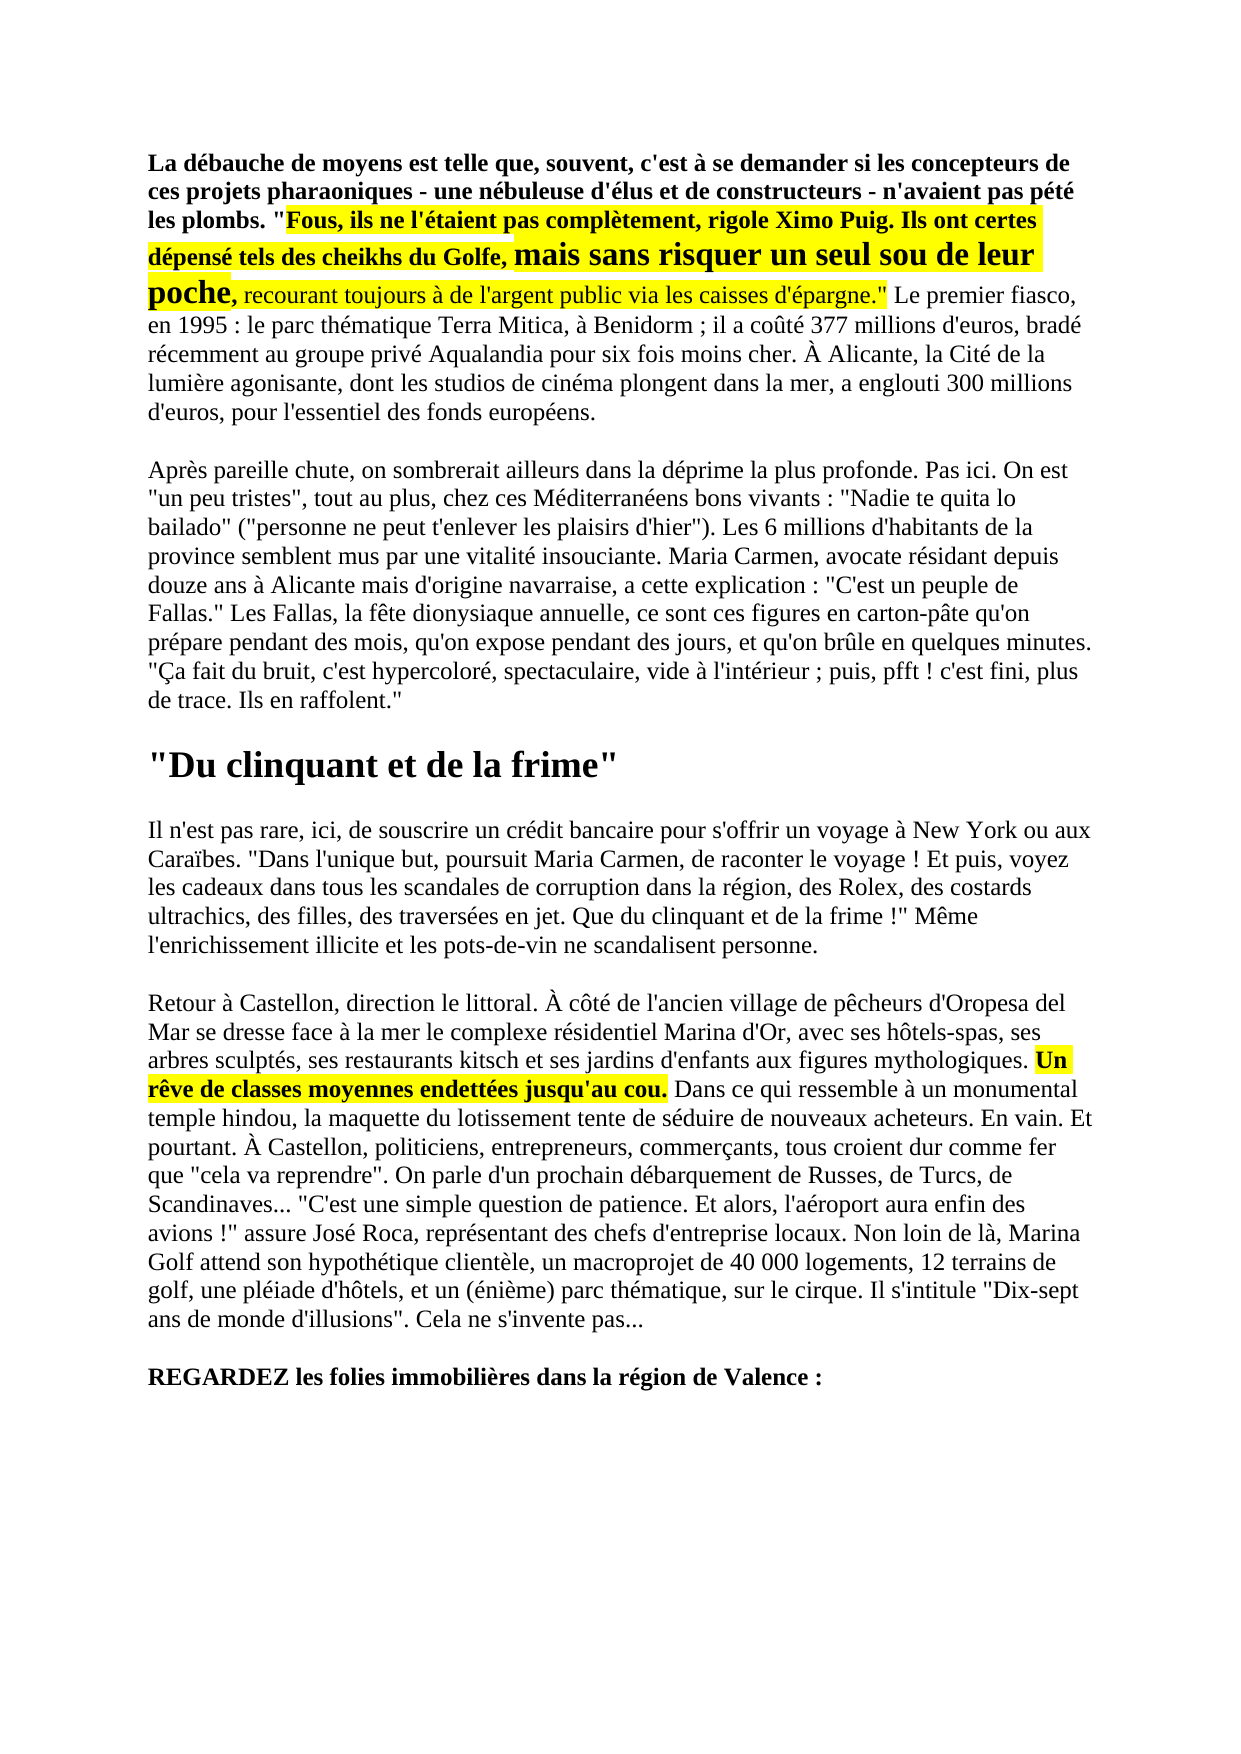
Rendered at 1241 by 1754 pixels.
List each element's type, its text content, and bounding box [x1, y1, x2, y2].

subtitle "Du clinquant et de la frime" [148, 743, 1093, 786]
text Retour à Castellon, direction le littoral. À côté de l'ancien village de pêcheurs d'Oropesa del Mar se dresse face à la mer le complexe résidentiel Marina d'Or, avec ses hôtels-spas, ses arbres sculptés, ses restaurants kitsch et ses jardins d'enfants aux figures mythologiques. Un rêve de classes moyennes endettées jusqu'au cou. Dans ce qui ressemble à un monumental temple hindou, la maquette du lotissement tente de séduire de nouveaux acheteurs. En vain. Et pourtant. À Castellon, politiciens, entrepreneurs, commerçants, tous croient dur comme fer que "cela va reprendre". On parle d'un prochain débarquement de Russes, de Turcs, de Scandinaves... "C'est une simple question de patience. Et alors, l'aéroport aura enfin des avions !" assure José Roca, représentant des chefs d'entreprise locaux. Non loin de là, Marina Golf attend son hypothétique clientèle, un macroprojet de 40 000 logements, 12 terrains de golf, une pléiade d'hôtels, et un (énième) parc thématique, sur le cirque. Il s'intitule "Dix-sept ans de monde d'illusions". Cela ne s'invente pas... [148, 988, 1093, 1333]
text La débauche de moyens est telle que, souvent, c'est à se demander si les concepteurs de ces projets pharaoniques - une nébuleuse d'élus et de constructeurs - n'avaient pas pété les plombs. "Fous, ils ne l'étaient pas complètement, rigole Ximo Puig. Ils ont certes dépensé tels des cheikhs du Golfe, mais sans risquer un seul sou de leur poche, recourant toujours à de l'argent public via les caisses d'épargne." Le premier fiasco, en 1995 : le parc thématique Terra Mitica, à Benidorm ; il a coûté 377 millions d'euros, bradé récemment au groupe privé Aqualandia pour six fois moins cher. À Alicante, la Cité de la lumière agonisante, dont les studios de cinéma plongent dans la mer, a englouti 300 millions d'euros, pour l'essentiel des fonds européens. [148, 148, 1093, 426]
text Après pareille chute, on sombrerait ailleurs dans la déprime la plus profonde. Pas ici. On est "un peu tristes", tout au plus, chez ces Méditerranéens bons vivants : "Nadie te quita lo bailado" ("personne ne peut t'enlever les plaisirs d'hier"). Les 6 millions d'habitants de la province semblent mus par une vitalité insouciante. Maria Carmen, avocate résidant depuis douze ans à Alicante mais d'origine navarraise, a cette explication : "C'est un peuple de Fallas." Les Fallas, la fête dionysiaque annuelle, ce sont ces figures en carton-pâte qu'on prépare pendant des mois, qu'on expose pendant des jours, et qu'on brûle en quelques minutes. "Ça fait du bruit, c'est hypercoloré, spectaculaire, vide à l'intérieur ; puis, pfft ! c'est fini, plus de trace. Ils en raffolent." [148, 455, 1093, 713]
text Il n'est pas rare, ici, de souscrire un crédit bancaire pour s'offrir un voyage à New York ou aux Caraïbes. "Dans l'unique but, poursuit Maria Carmen, de raconter le voyage ! Et puis, voyez les cadeaux dans tous les scandales de corruption dans la région, des Rolex, des costards ultrachics, des filles, des traversées en jet. Que du clinquant et de la frime !" Même l'enrichissement illicite et les pots-de-vin ne scandalisent personne. [148, 815, 1093, 959]
text REGARDEZ les folies immobilières dans la région de Valence : [148, 1362, 1093, 1391]
